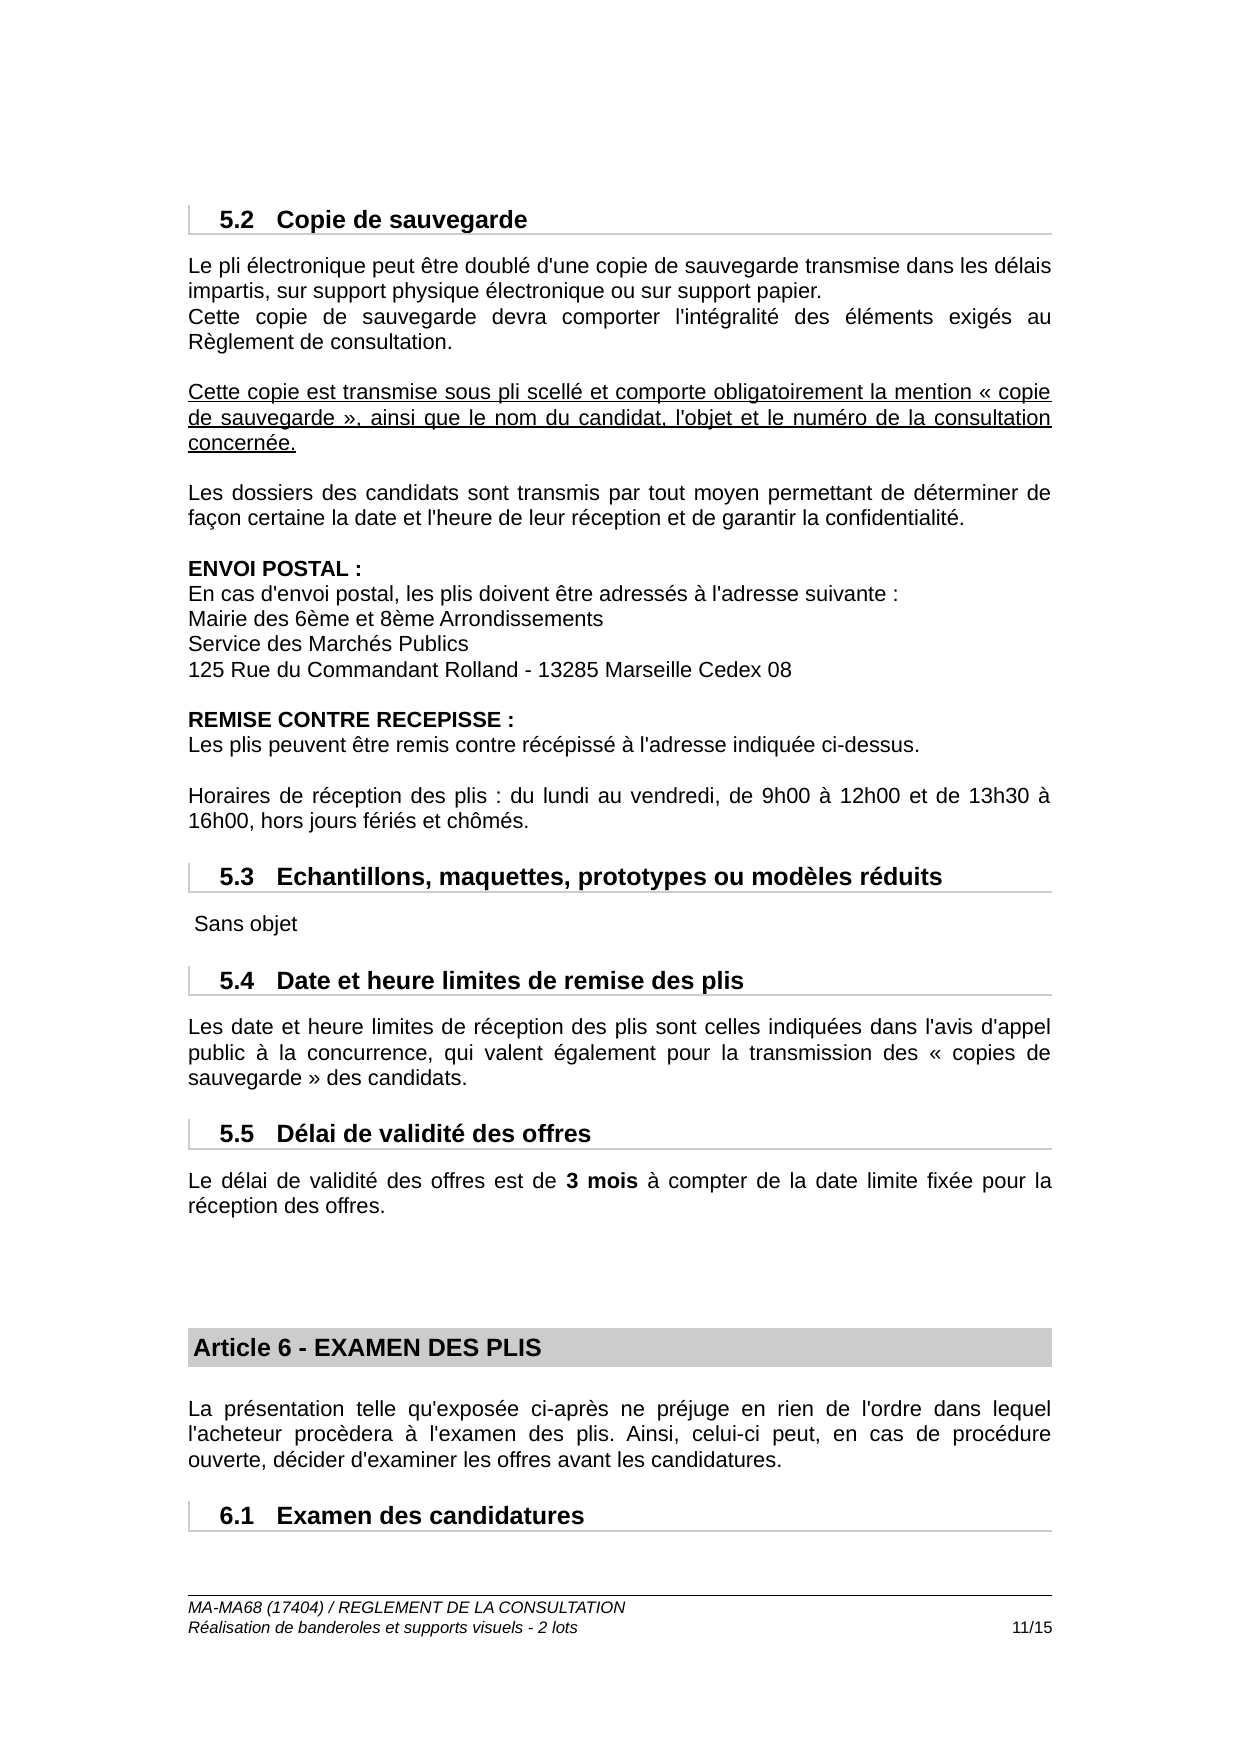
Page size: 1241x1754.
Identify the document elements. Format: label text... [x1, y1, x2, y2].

text Service des Marchés Publics [188, 631, 1052, 656]
text de sauvegarde », ainsi que le nom du candidat, l'objet et le numéro de la consultation [188, 402, 1052, 426]
text ENVOI POSTAL : [188, 556, 1052, 581]
text Cette copie de sauvegarde devra comporter l'intégralité des éléments exigés au Règlement de consultation. [188, 303, 1052, 354]
subtitle EXAMEN DES PLIS [190, 1330, 1050, 1364]
subtitle Date et heure limites de remise des plis [190, 966, 1052, 994]
text Sans objet [188, 911, 1052, 936]
text Le pli électronique peut être doublé d'une copie de sauvegarde transmise dans les délais impartis, sur support physique électronique ou sur support papier. [188, 253, 1052, 303]
text concernée. [188, 428, 1052, 455]
subtitle Examen des candidatures [190, 1501, 1052, 1530]
subtitle Echantillons, maquettes, prototypes ou modèles réduits [188, 862, 1052, 891]
subtitle Délai de validité des offres [190, 1119, 1052, 1148]
text Cette copie est transmise sous pli scellé et comporte obligatoirement la mention « copie [188, 379, 1052, 401]
text Les plis peuvent être remis contre récépissé à l'adresse indiquée ci-dessus. [188, 732, 1052, 757]
text La présentation telle qu'exposée ci-après ne préjuge en rien de l'ordre dans lequel l'acheteur procèdera à l'examen des plis. Ainsi, celui-ci peut, en cas de procédure ouverte, décider d'examiner les offres avant les candidatures. [188, 1396, 1052, 1472]
text 125 Rue du Commandant Rolland - 13285 Marseille Cedex 08 [188, 656, 1052, 682]
text Les date et heure limites de réception des plis sont celles indiquées dans l'avis d'appel public à la concurrence, qui valent également pour la transmission des « copies de sauvegarde » des candidats. [188, 1014, 1052, 1090]
text Horaires de réception des plis : du lundi au vendredi, de 9h00 à 12h00 et de 13h30 à 16h00, hors jours fériés et chômés. [188, 782, 1052, 833]
text Mairie des 6ème et 8ème Arrondissements [188, 606, 1052, 631]
text Les dossiers des candidats sont transmis par tout moyen permettant de déterminer de façon certaine la date et l'heure de leur réception et de garantir la confidentialité. [188, 480, 1052, 530]
text REMISE CONTRE RECEPISSE : [188, 707, 1052, 732]
text En cas d'envoi postal, les plis doivent être adressés à l'adresse suivante : [188, 581, 1052, 606]
text Le délai de validité des offres est de 3 mois à compter de la date limite fixée pour la réception des offres. [188, 1168, 1052, 1218]
subtitle Copie de sauvegarde [188, 204, 1052, 233]
